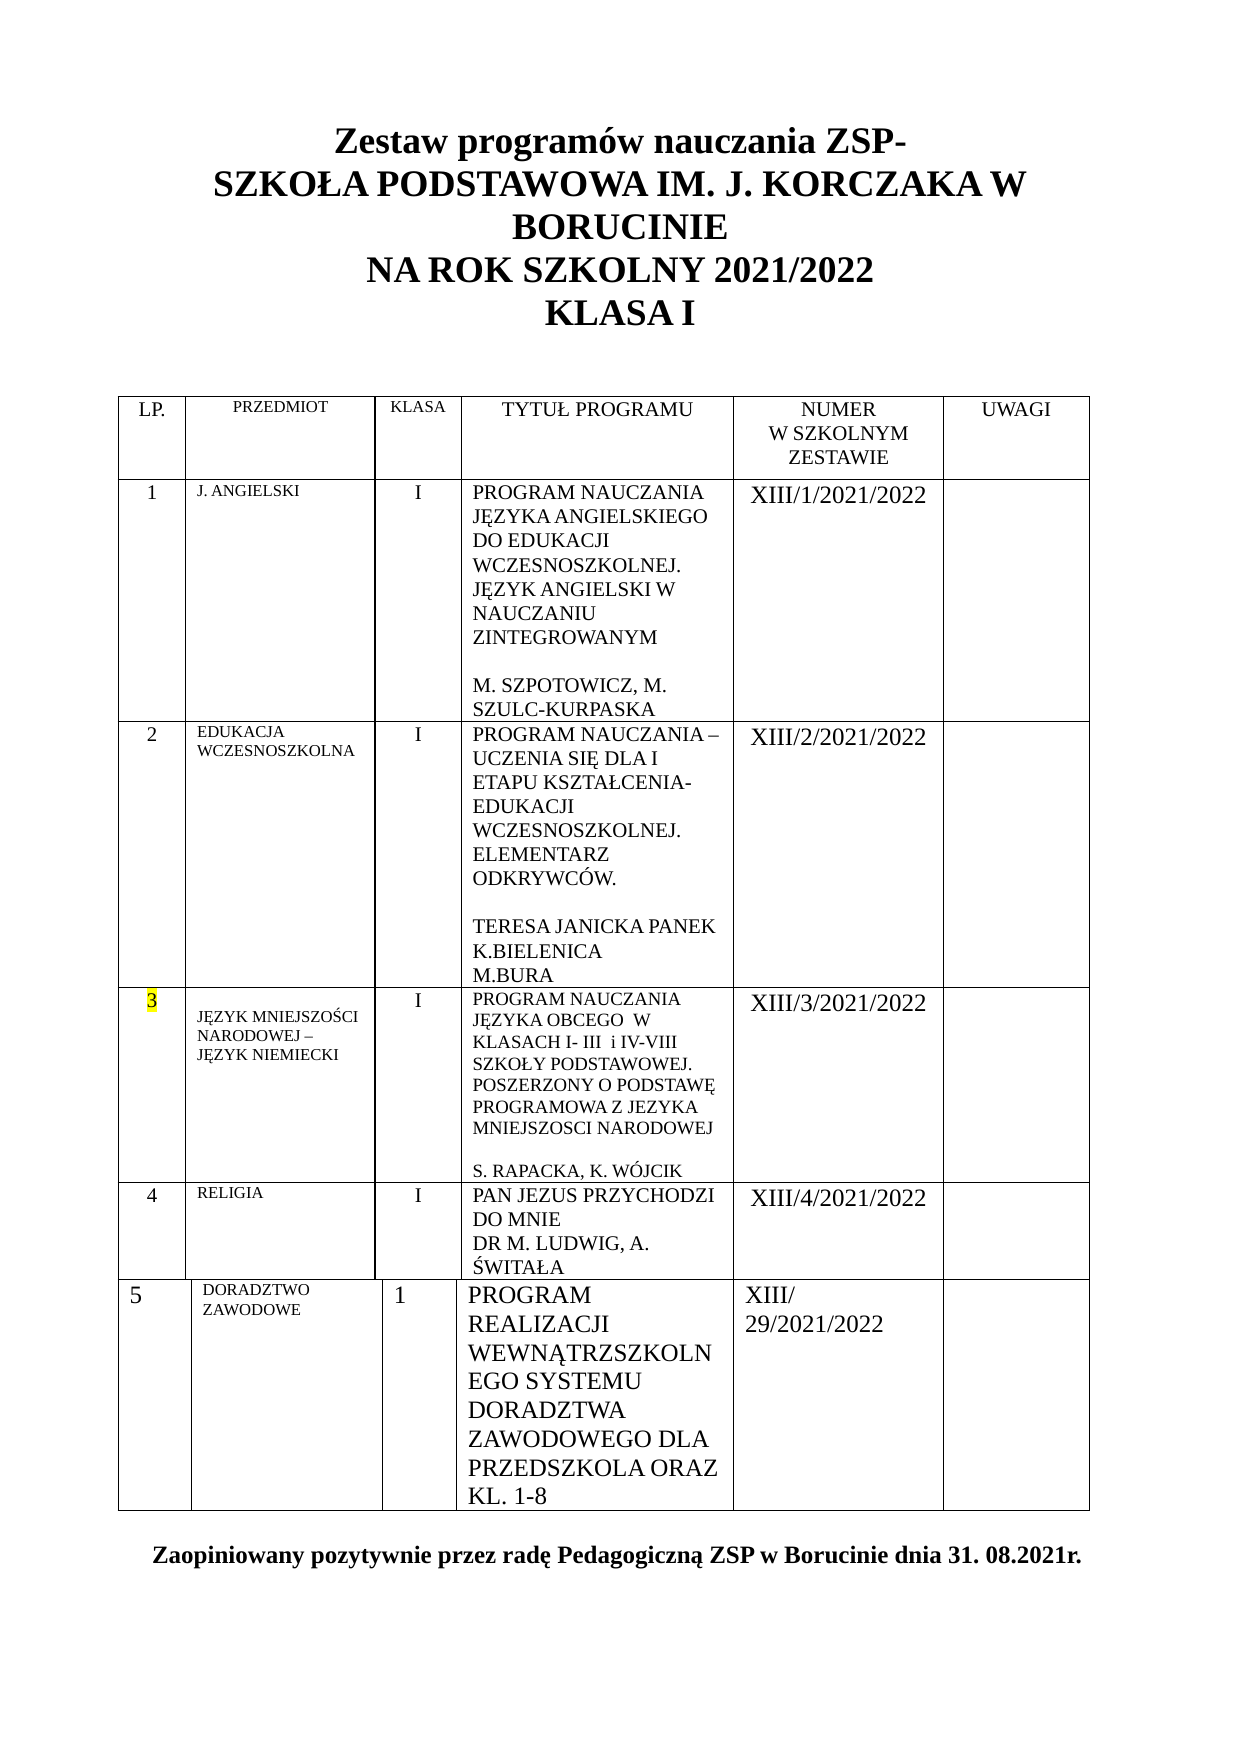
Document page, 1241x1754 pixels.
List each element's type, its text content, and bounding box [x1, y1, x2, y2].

table_cell J. ANGIELSKI [186, 480, 374, 721]
text KLASA I [118, 291, 1122, 334]
table_cell [944, 722, 1089, 987]
table_cell XIII/29/2021/2022 [734, 1280, 943, 1510]
table_cell I [376, 480, 461, 721]
table_cell RELIGIA [186, 1183, 374, 1279]
table_cell [1090, 721, 1096, 987]
table_header PRZEDMIOT [186, 397, 374, 479]
table_header KLASA [376, 397, 461, 479]
table_cell I [376, 1183, 461, 1279]
table_cell PROGRAM NAUCZANIA JĘZYKA OBCEGO W KLASACH I- III i IV-VIII SZKOŁY PODSTAWOWEJ. POSZERZONY O PODSTAWĘ PROGRAMOWA Z JEZYKA MNIEJSZOSCI NARODOWEJ S. RAPACKA, K. WÓJCIK [462, 988, 733, 1182]
table_cell PROGRAM NAUCZANIA –UCZENIA SIĘ DLA I ETAPU KSZTAŁCENIA- EDUKACJI WCZESNOSZKOLNEJ. ELEMENTARZ ODKRYWCÓW. TERESA JANICKA PANEK K.BIELENICA M.BURA [462, 722, 733, 987]
table_cell [1090, 987, 1096, 1182]
table_header TYTUŁ PROGRAMU [462, 397, 733, 479]
table_cell [1090, 1279, 1096, 1510]
table_header LP. [119, 397, 185, 479]
table_cell I [376, 722, 461, 987]
table_header NUMER W SZKOLNYM ZESTAWIE [734, 397, 943, 479]
table_cell EDUKACJA WCZESNOSZKOLNA [186, 722, 374, 987]
text Zestaw programów nauczania ZSP- [118, 118, 1122, 161]
table_cell XIII/3/2021/2022 [734, 988, 943, 1182]
text NA ROK SZKOLNY 2021/2022 [118, 247, 1122, 291]
table_cell [1090, 479, 1096, 721]
table_cell [944, 1183, 1089, 1279]
table_cell [944, 480, 1089, 721]
table_cell JĘZYK MNIEJSZOŚCI NARODOWEJ – JĘZYK NIEMIECKI [186, 988, 374, 1182]
table_cell 3 [119, 988, 185, 1182]
table_cell 5 [119, 1280, 191, 1510]
table_cell [944, 1280, 1089, 1510]
table_cell I [376, 988, 461, 1182]
table_cell 4 [119, 1183, 185, 1279]
text SZKOŁA PODSTAWOWA IM. J. KORCZAKA W BORUCINIE [118, 161, 1122, 247]
table_cell PAN JEZUS PRZYCHODZI DO MNIE DR M. LUDWIG, A. ŚWITAŁA [462, 1183, 733, 1279]
table_cell [944, 988, 1089, 1182]
table_cell XIII/1/2021/2022 [734, 480, 943, 721]
table_cell DORADZTWO ZAWODOWE [192, 1280, 382, 1510]
text Zaopiniowany pozytywnie przez radę Pedagogiczną ZSP w Borucinie dnia 31. 08.2021r. [118, 1540, 1122, 1569]
table_cell [1090, 1182, 1096, 1279]
table_header [1090, 396, 1096, 479]
table_cell 1 [383, 1280, 456, 1510]
table_cell PROGRAM NAUCZANIA JĘZYKA ANGIELSKIEGO DO EDUKACJI WCZESNOSZKOLNEJ. JĘZYK ANGIELSKI W NAUCZANIU ZINTEGROWANYM M. SZPOTOWICZ, M. SZULC-KURPASKA [462, 480, 733, 721]
table_header UWAGI [944, 397, 1089, 479]
table_cell XIII/2/2021/2022 [734, 722, 943, 987]
table_cell PROGRAM REALIZACJI WEWNĄTRZSZKOLNEGO SYSTEMU DORADZTWA ZAWODOWEGO DLA PRZEDSZKOLA ORAZ KL. 1-8 [457, 1280, 733, 1510]
table_cell 2 [119, 722, 185, 987]
table_cell XIII/4/2021/2022 [734, 1183, 943, 1279]
table_cell 1 [119, 480, 185, 721]
